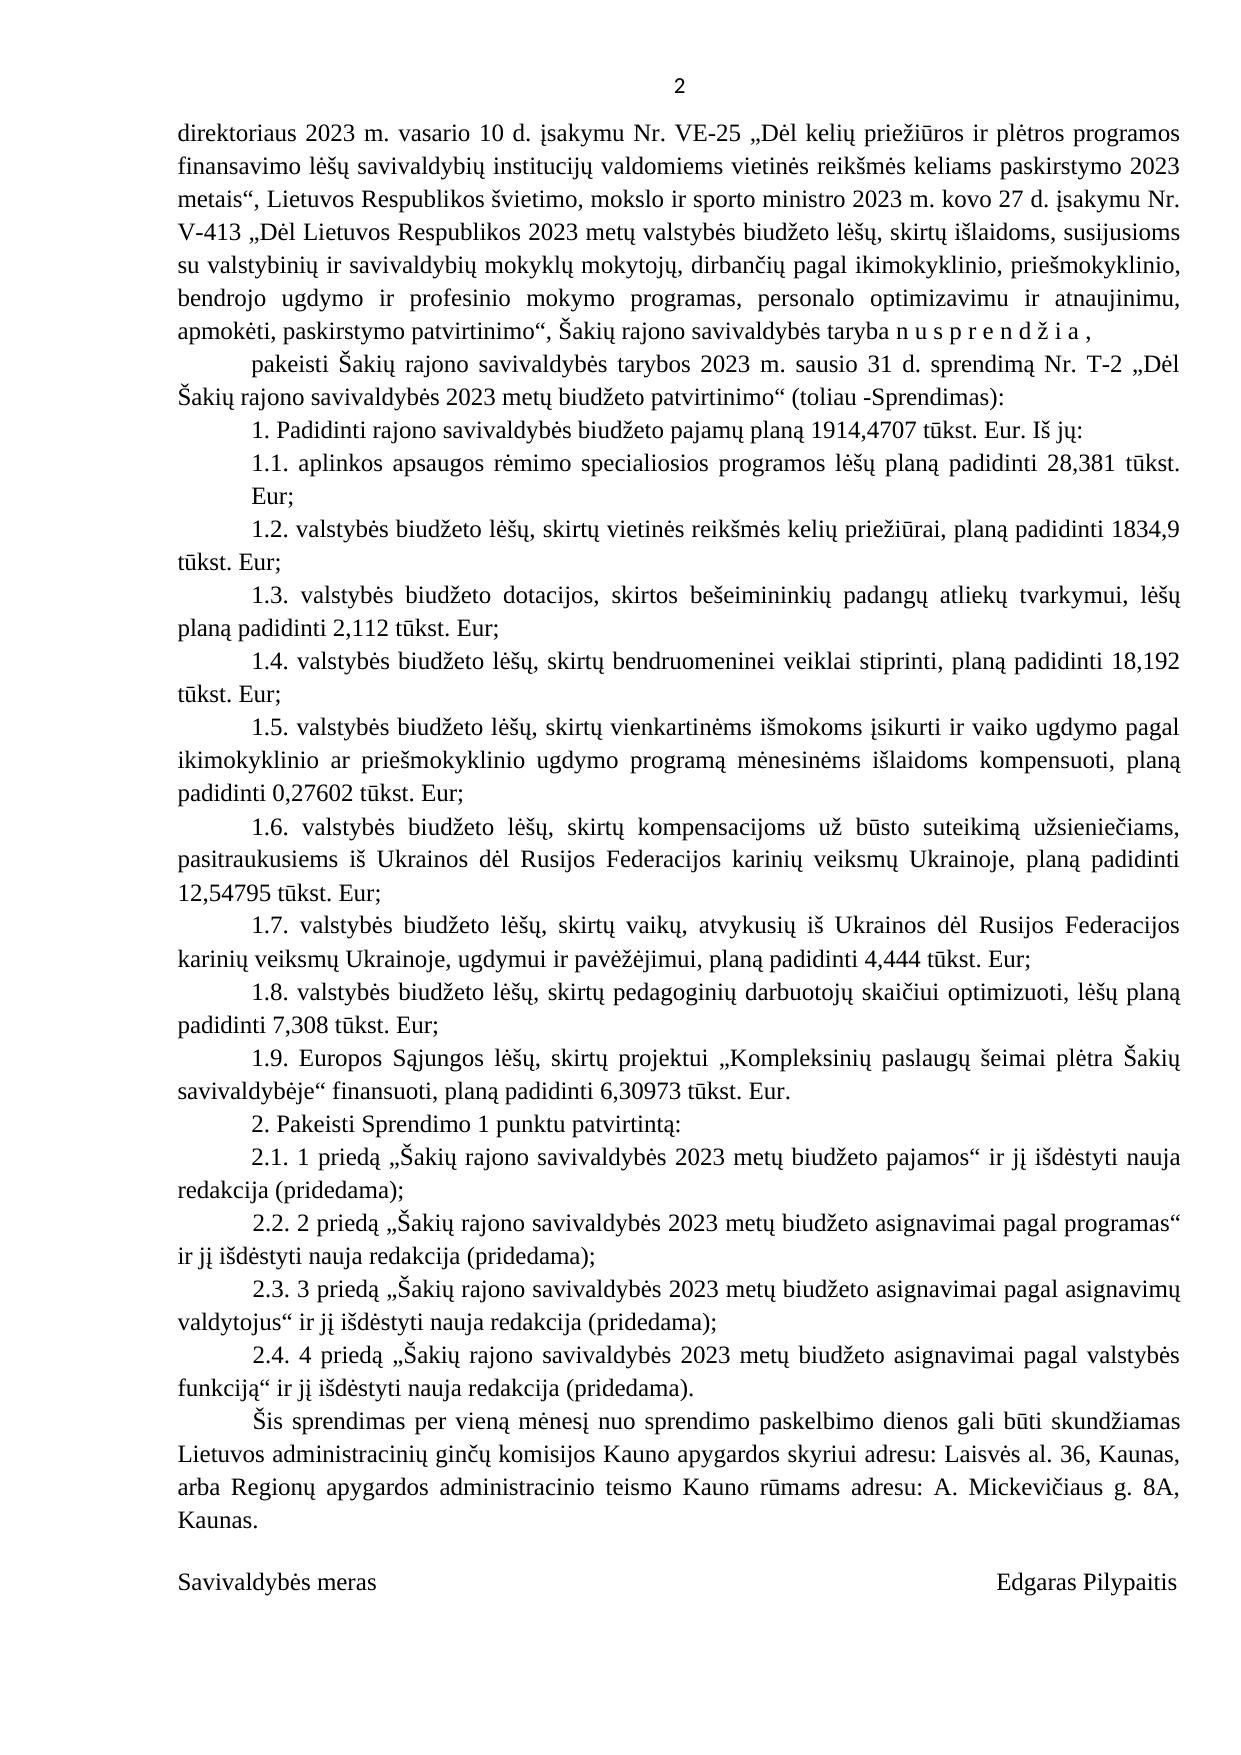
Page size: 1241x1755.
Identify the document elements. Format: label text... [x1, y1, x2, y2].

text 1.2. valstybės biudžeto lėšų, skirtų vietinės reikšmės kelių priežiūrai, planą padidinti 1834,9 tūkst. Eur; [177, 514, 1181, 576]
text 1. Padidinti rajono savivaldybės biudžeto pajamų planą 1914,4707 tūkst. Eur. Iš jų: [251, 415, 1181, 444]
text 1.3. valstybės biudžeto dotacijos, skirtos bešeimininkių padangų atliekų tvarkymui, lėšų planą padidinti 2,112 tūkst. Eur; [177, 580, 1181, 642]
text 1.9. Europos Sąjungos lėšų, skirtų projektui „Kompleksinių paslaugų šeimai plėtra Šakių savivaldybėje“ finansuoti, planą padidinti 6,30973 tūkst. Eur. [177, 1043, 1181, 1104]
text 2.2. 2 priedą „Šakių rajono savivaldybės 2023 metų biudžeto asignavimai pagal programas“ ir jį išdėstyti nauja redakcija (pridedama); [177, 1208, 1181, 1269]
text 1.1. aplinkos apsaugos rėmimo specialiosios programos lėšų planą padidinti 28,381 tūkst. Eur; [251, 448, 1181, 510]
text pakeisti Šakių rajono savivaldybės tarybos 2023 m. sausio 31 d. sprendimą Nr. T-2 „Dėl Šakių rajono savivaldybės 2023 metų biudžeto patvirtinimo“ (toliau -Sprendimas): [177, 349, 1181, 411]
text 1.8. valstybės biudžeto lėšų, skirtų pedagoginių darbuotojų skaičiui optimizuoti, lėšų planą padidinti 7,308 tūkst. Eur; [177, 977, 1181, 1038]
text 2. Pakeisti Sprendimo 1 punktu patvirtintą: [177, 1109, 1181, 1137]
text Savivaldybės meras Edgaras Pilypaitis [177, 1567, 1181, 1596]
text 1.5. valstybės biudžeto lėšų, skirtų vienkartinėms išmokoms įsikurti ir vaiko ugdymo pagal ikimokyklinio ar priešmokyklinio ugdymo programą mėnesinėms išlaidoms kompensuoti, planą padidinti 0,27602 tūkst. Eur; [177, 712, 1181, 807]
text 2.4. 4 priedą „Šakių rajono savivaldybės 2023 metų biudžeto asignavimai pagal valstybės funkciją“ ir jį išdėstyti nauja redakcija (pridedama). [177, 1340, 1181, 1402]
text direktoriaus 2023 m. vasario 10 d. įsakymu Nr. VE-25 „Dėl kelių priežiūros ir plėtros programos finansavimo lėšų savivaldybių institucijų valdomiems vietinės reikšmės keliams paskirstymo 2023 metais“, Lietuvos Respublikos švietimo, mokslo ir sporto ministro 2023 m. kovo 27 d. įsakymu Nr. V-413 „Dėl Lietuvos Respublikos 2023 metų valstybės biudžeto lėšų, skirtų išlaidoms, susijusioms su valstybinių ir savivaldybių mokyklų mokytojų, dirbančių pagal ikimokyklinio, priešmokyklinio, bendrojo ugdymo ir profesinio mokymo programas, personalo optimizavimu ir atnaujinimu, apmokėti, paskirstymo patvirtinimo“, Šakių rajono savivaldybės taryba nusprendžia, [177, 118, 1181, 345]
text 1.6. valstybės biudžeto lėšų, skirtų kompensacijoms už būsto suteikimą užsieniečiams, pasitraukusiems iš Ukrainos dėl Rusijos Federacijos karinių veiksmų Ukrainoje, planą padidinti 12,54795 tūkst. Eur; [177, 812, 1181, 906]
text 1.7. valstybės biudžeto lėšų, skirtų vaikų, atvykusių iš Ukrainos dėl Rusijos Federacijos karinių veiksmų Ukrainoje, ugdymui ir pavėžėjimui, planą padidinti 4,444 tūkst. Eur; [177, 911, 1181, 972]
text 2.3. 3 priedą „Šakių rajono savivaldybės 2023 metų biudžeto asignavimai pagal asignavimų valdytojus“ ir jį išdėstyti nauja redakcija (pridedama); [177, 1274, 1181, 1336]
text 2.1. 1 priedą „Šakių rajono savivaldybės 2023 metų biudžeto pajamos“ ir jį išdėstyti nauja redakcija (pridedama); [177, 1142, 1181, 1203]
text 1.4. valstybės biudžeto lėšų, skirtų bendruomeninei veiklai stiprinti, planą padidinti 18,192 tūkst. Eur; [177, 646, 1181, 708]
text Šis sprendimas per vieną mėnesį nuo sprendimo paskelbimo dienos gali būti skundžiamas Lietuvos administracinių ginčų komisijos Kauno apygardos skyriui adresu: Laisvės al. 36, Kaunas, arba Regionų apygardos administracinio teismo Kauno rūmams adresu: A. Mickevičiaus g. 8A, Kaunas. [177, 1406, 1181, 1534]
